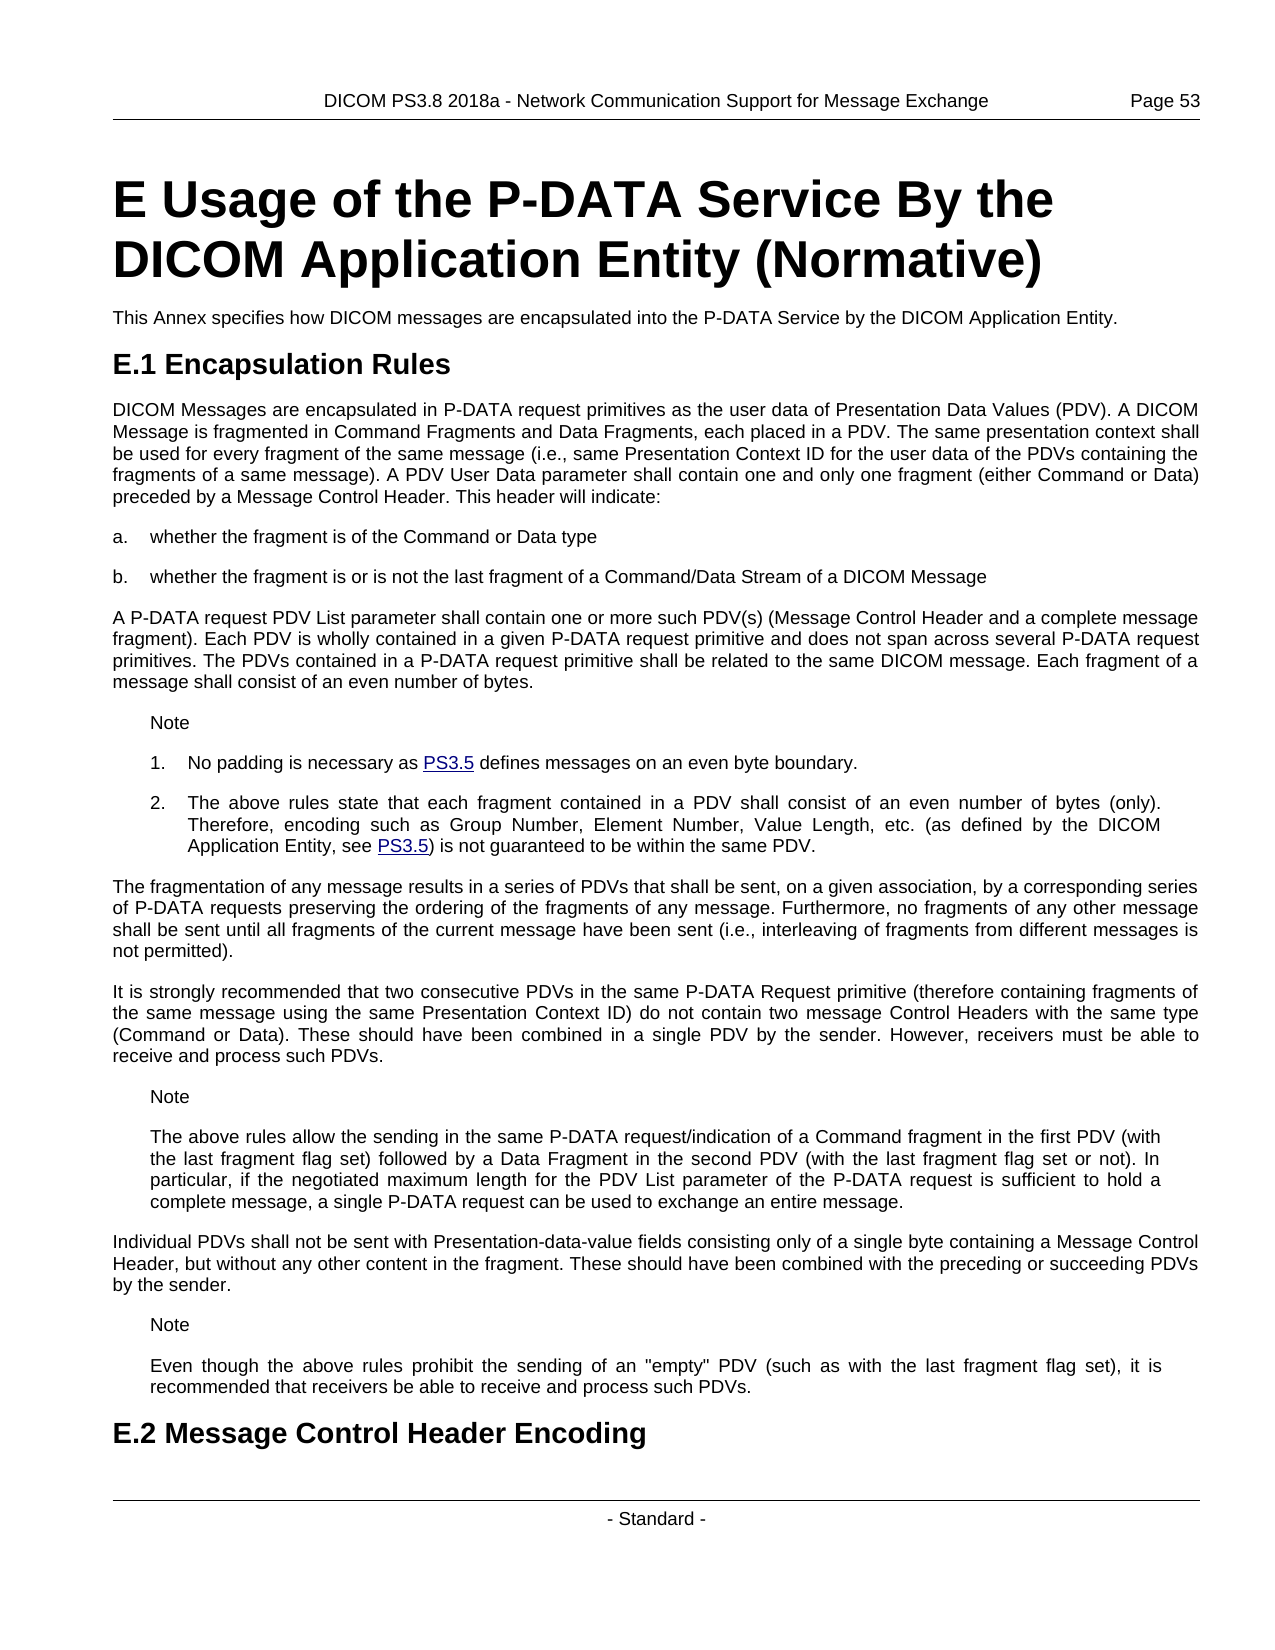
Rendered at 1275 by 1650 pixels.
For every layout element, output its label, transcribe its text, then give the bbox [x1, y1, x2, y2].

text Note [150, 711, 1162, 733]
text The above rules allow the sending in the same P-DATA request/indication of a Command fragment in the first PDV (with the last fragment flag set) followed by a Data Fragment in the second PDV (with the last fragment flag set or not). In particular, if the negotiated maximum length for the PDV List parameter of the P-DATA request is sufficient to hold a complete message, a single P-DATA request can be used to exchange an entire message. [150, 1126, 1162, 1212]
text A P-DATA request PDV List parameter shall contain one or more such PDV(s) (Message Control Header and a complete message fragment). Each PDV is wholly contained in a given P-DATA request primitive and does not span across several P-DATA request primitives. The PDVs contained in a P-DATA request primitive shall be related to the same DICOM message. Each fragment of a message shall consist of an even number of bytes. [112, 606, 1200, 693]
text DICOM Messages are encapsulated in P-DATA request primitives as the user data of Presentation Data Values (PDV). A DICOM Message is fragmented in Command Fragments and Data Fragments, each placed in a PDV. The same presentation context shall be used for every fragment of the same message (i.e., same Presentation Context ID for the user data of the PDVs containing the fragments of a same message). A PDV User Data parameter shall contain one and only one fragment (either Command or Data) preceded by a Message Control Header. This header will indicate: [112, 399, 1200, 507]
text E.1 Encapsulation Rules [112, 347, 1200, 381]
text Individual PDVs shall not be sent with Presentation-data-value fields consisting only of a single byte containing a Message Control Header, but without any other content in the fragment. These should have been combined with the preceding or succeeding PDVs by the sender. [112, 1231, 1200, 1296]
text Note [150, 1086, 1162, 1107]
list whether the fragment is of the Command or Data type [112, 526, 1200, 547]
list The above rules state that each fragment contained in a PDV shall consist of an even number of bytes (only). Therefore, encoding such as Group Number, Element Number, Value Length, etc. (as defined by the DICOM Application Entity, see PS3.5) is not guaranteed to be within the same PDV. [150, 792, 1162, 857]
text This Annex specifies how DICOM messages are encapsulated into the P-DATA Service by the DICOM Application Entity. [112, 307, 1200, 328]
text E Usage of the P-DATA Service By the DICOM Application Entity (Normative) [112, 169, 1200, 288]
list No padding is necessary as PS3.5 defines messages on an even byte boundary. [150, 752, 1162, 773]
text E.2 Message Control Header Encoding [112, 1416, 1200, 1450]
list whether the fragment is or is not the last fragment of a Command/Data Stream of a DICOM Message [112, 566, 1200, 588]
text The fragmentation of any message results in a series of PDVs that shall be sent, on a given association, by a corresponding series of P-DATA requests preserving the ordering of the fragments of any message. Furthermore, no fragments of any other message shall be sent until all fragments of the current message have been sent (i.e., interleaving of fragments from different messages is not permitted). [112, 876, 1200, 962]
text It is strongly recommended that two consecutive PDVs in the same P-DATA Request primitive (therefore containing fragments of the same message using the same Presentation Context ID) do not contain two message Control Headers with the same type (Command or Data). These should have been combined in a single PDV by the sender. However, receivers must be able to receive and process such PDVs. [112, 981, 1200, 1067]
text Even though the above rules prohibit the sending of an "empty" PDV (such as with the last fragment flag set), it is recommended that receivers be able to receive and process such PDVs. [150, 1354, 1162, 1398]
text Note [150, 1314, 1162, 1336]
